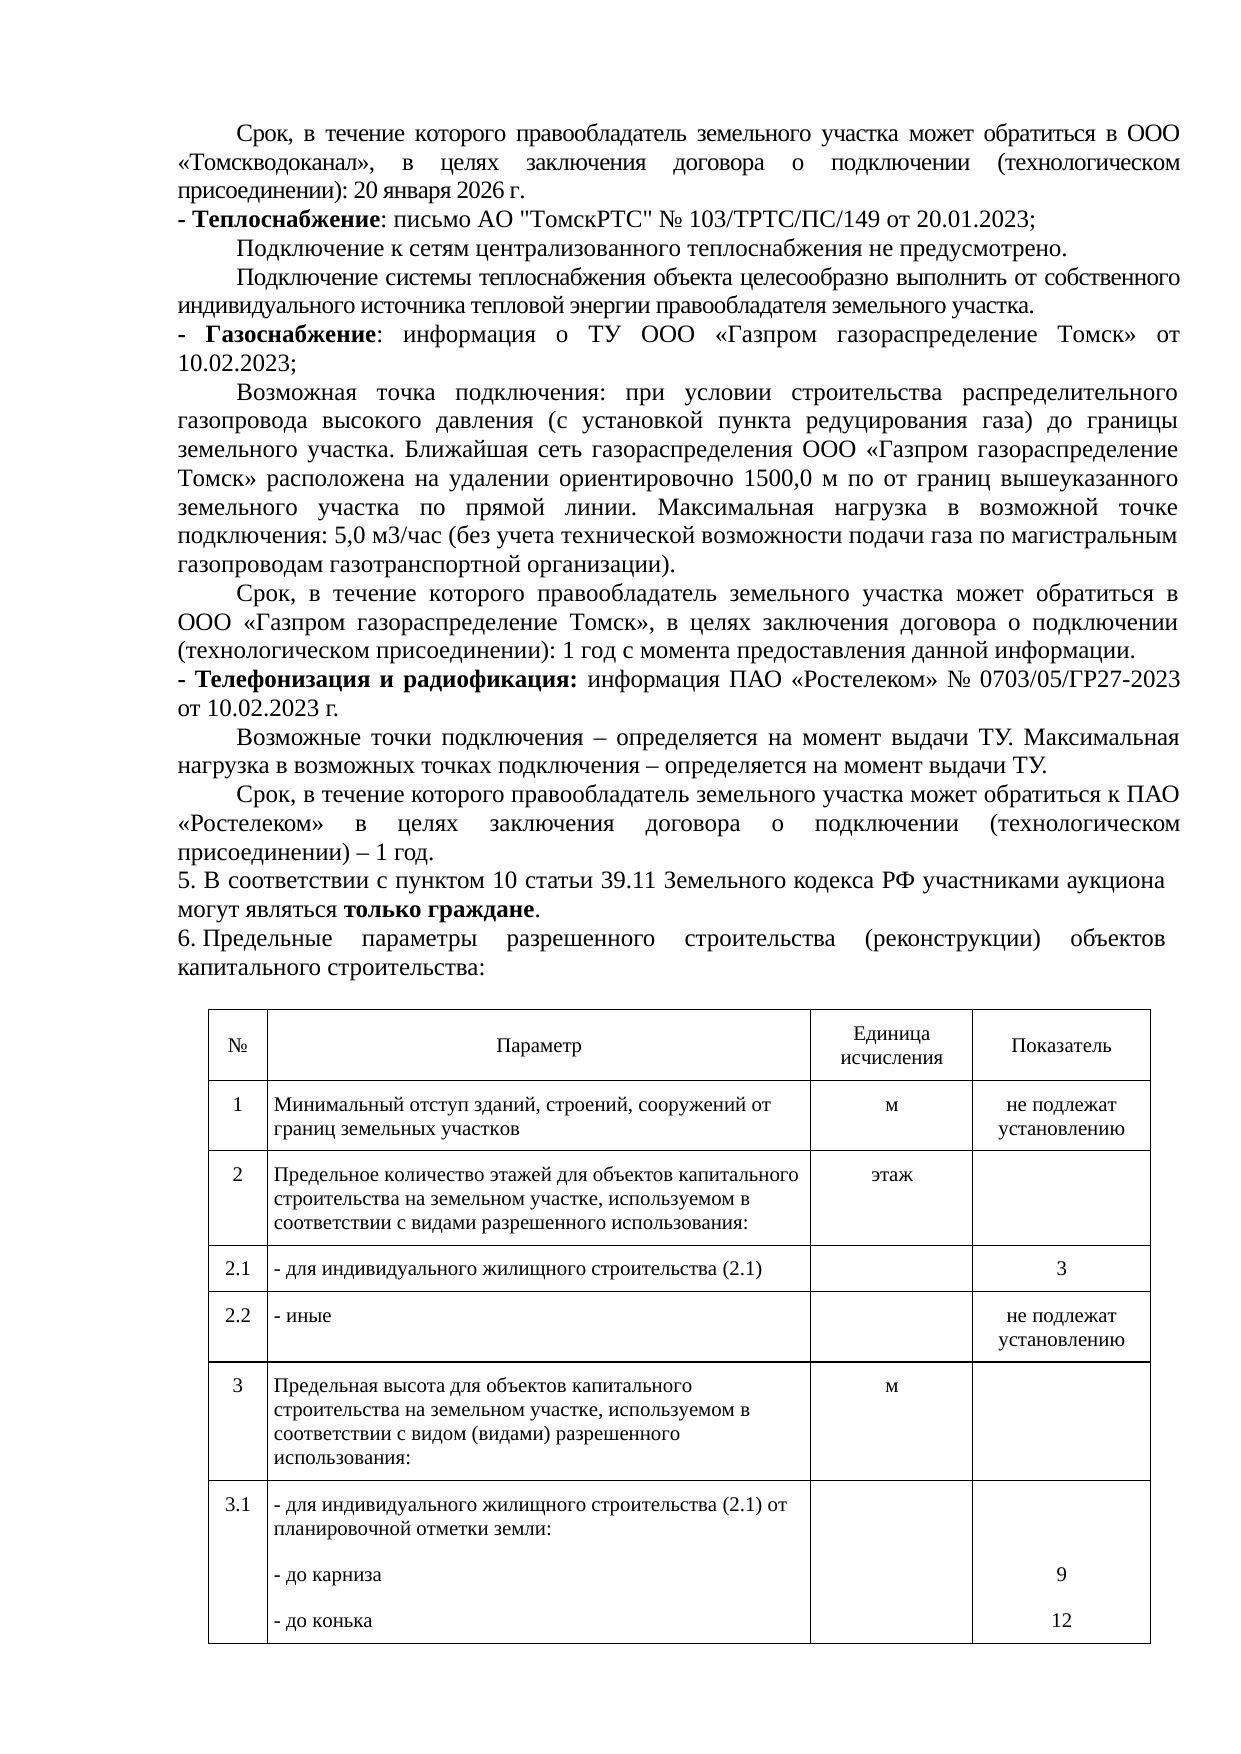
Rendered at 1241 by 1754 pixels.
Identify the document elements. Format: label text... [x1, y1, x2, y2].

text Подключение системы теплоснабжения объекта целесообразно выполнить от собственного индивидуального источника тепловой энергии правообладателя земельного участка. [177, 262, 1181, 319]
table_cell 2.2 [209, 1292, 267, 1361]
table_cell не подлежат установлению [973, 1081, 1150, 1150]
table_header № [209, 1010, 267, 1080]
table_cell этаж [811, 1151, 972, 1245]
table_cell [973, 1363, 1150, 1480]
table_cell - до конька [268, 1597, 810, 1643]
table_cell [973, 1151, 1150, 1245]
text - Теплоснабжение: письмо АО "ТомскРТС" № 103/ТРТС/ПС/149 от 20.01.2023; [177, 204, 1181, 233]
table_cell - иные [268, 1292, 810, 1361]
text Возможные точки подключения – определяется на момент выдачи ТУ. Максимальная нагрузка в возможных точках подключения – определяется на момент выдачи ТУ. [177, 722, 1181, 779]
text Срок, в течение которого правообладатель земельного участка может обратиться в ООО «Томскводоканал», в целях заключения договора о подключении (технологическом присоединении): 20 января 2026 г. [177, 118, 1181, 204]
text 5. В соответствии с пунктом 10 статьи 39.11 Земельного кодекса РФ участниками аукциона могут являться только граждане. [177, 866, 1166, 923]
table_cell 1 [209, 1081, 267, 1150]
table_cell Предельная высота для объектов капитального строительства на земельном участке, используемом в соответствии с видом (видами) разрешенного использования: [268, 1363, 810, 1480]
text - Телефонизация и радиофикация: информация ПАО «Ростелеком» № 0703/05/ГР27-2023 от 10.02.2023 г. [177, 664, 1181, 722]
table_cell Предельное количество этажей для объектов капитального строительства на земельном участке, используемом в соответствии с видами разрешенного использования: [268, 1151, 810, 1245]
text Подключение к сетям централизованного теплоснабжения не предусмотрено. [177, 233, 1181, 262]
table_cell 3 [209, 1363, 267, 1480]
table_cell 12 [973, 1597, 1150, 1643]
table_cell - для индивидуального жилищного строительства (2.1) [268, 1246, 810, 1291]
table_cell 2.1 [209, 1246, 267, 1291]
table_cell - до карниза [268, 1550, 810, 1597]
table_cell 3 [973, 1246, 1150, 1291]
text 6. Предельные параметры разрешенного строительства (реконструкции) объектов капитального строительства: [177, 923, 1166, 981]
table_cell м [811, 1081, 972, 1150]
table_cell [973, 1481, 1150, 1550]
table_header Показатель [973, 1010, 1150, 1080]
table_cell Минимальный отступ зданий, строений, сооружений от границ земельных участков [268, 1081, 810, 1150]
table_header Единица исчисления [811, 1010, 972, 1080]
table_cell [811, 1246, 972, 1291]
table_cell [811, 1292, 972, 1361]
table_cell - для индивидуального жилищного строительства (2.1) от планировочной отметки земли: [268, 1481, 810, 1550]
table_cell м [811, 1363, 972, 1480]
table_cell 2 [209, 1151, 267, 1245]
text Срок, в течение которого правообладатель земельного участка может обратиться в ООО «Газпром газораспределение Томск», в целях заключения договора о подключении (технологическом присоединении): 1 год с момента предоставления данной информации. [177, 578, 1179, 664]
table_cell 9 [973, 1550, 1150, 1597]
text Возможная точка подключения: при условии строительства распределительного газопровода высокого давления (с установкой пункта редуцирования газа) до границы земельного участка. Ближайшая сеть газораспределения ООО «Газпром газораспределение Томск» расположена на удалении ориентировочно 1500,0 м по от границ вышеуказанного земельного участка по прямой линии. Максимальная нагрузка в возможной точке подключения: 5,0 м3/час (без учета технической возможности подачи газа по магистральным газопроводам газотранспортной организации). [177, 377, 1179, 578]
text Срок, в течение которого правообладатель земельного участка может обратиться к ПАО «Ростелеком» в целях заключения договора о подключении (технологическом присоединении) – 1 год. [177, 779, 1181, 866]
table_cell 3.1 [209, 1481, 267, 1643]
table_header Параметр [268, 1010, 810, 1080]
text - Газоснабжение: информация о ТУ ООО «Газпром газораспределение Томск» от 10.02.2023; [177, 319, 1181, 377]
table_cell [811, 1481, 972, 1643]
table_cell не подлежат установлению [973, 1292, 1150, 1361]
